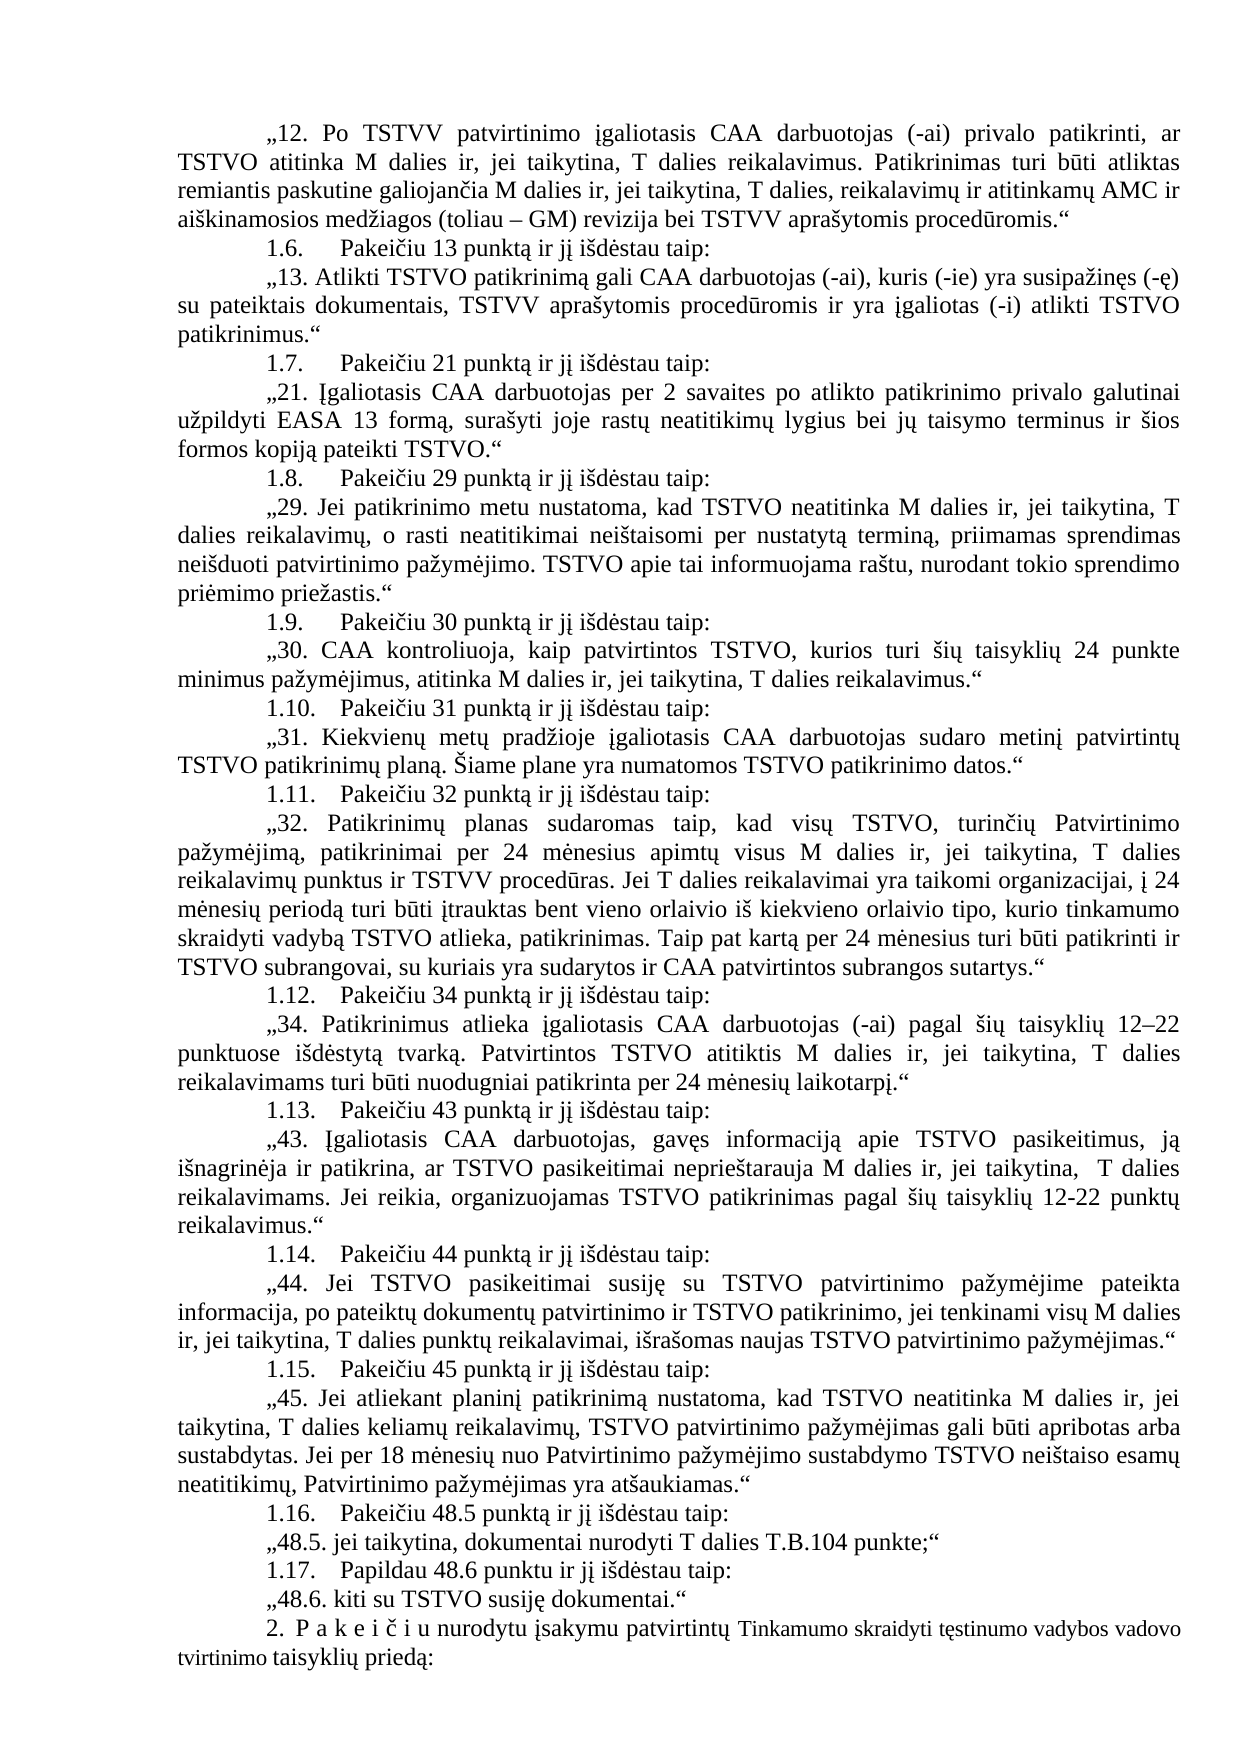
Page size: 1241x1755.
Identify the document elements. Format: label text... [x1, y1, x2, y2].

text 1.14. Pakeičiu 44 punktą ir jį išdėstau taip: [266, 1239, 1181, 1268]
text „43. Įgaliotasis CAA darbuotojas, gavęs informaciją apie TSTVO pasikeitimus, ją išnagrinėja ir patikrina, ar TSTVO pasikeitimai neprieštarauja M dalies ir, jei taikytina, T dalies reikalavimams. Jei reikia, organizuojamas TSTVO patikrinimas pagal šių taisyklių 12-22 punktų reikalavimus.“ [177, 1124, 1181, 1239]
text 1.11. Pakeičiu 32 punktą ir jį išdėstau taip: [266, 779, 1181, 808]
text „44. Jei TSTVO pasikeitimai susiję su TSTVO patvirtinimo pažymėjime pateikta informacija, po pateiktų dokumentų patvirtinimo ir TSTVO patikrinimo, jei tenkinami visų M dalies ir, jei taikytina, T dalies punktų reikalavimai, išrašomas naujas TSTVO patvirtinimo pažymėjimas.“ [177, 1268, 1181, 1354]
text „45. Jei atliekant planinį patikrinimą nustatoma, kad TSTVO neatitinka M dalies ir, jei taikytina, T dalies keliamų reikalavimų, TSTVO patvirtinimo pažymėjimas gali būti apribotas arba sustabdytas. Jei per 18 mėnesių nuo Patvirtinimo pažymėjimo sustabdymo TSTVO neištaiso esamų neatitikimų, Patvirtinimo pažymėjimas yra atšaukiamas.“ [177, 1383, 1181, 1498]
text „32. Patikrinimų planas sudaromas taip, kad visų TSTVO, turinčių Patvirtinimo pažymėjimą, patikrinimai per 24 mėnesius apimtų visus M dalies ir, jei taikytina, T dalies reikalavimų punktus ir TSTVV procedūras. Jei T dalies reikalavimai yra taikomi organizacijai, į 24 mėnesių periodą turi būti įtrauktas bent vieno orlaivio iš kiekvieno orlaivio tipo, kurio tinkamumo skraidyti vadybą TSTVO atlieka, patikrinimas. Taip pat kartą per 24 mėnesius turi būti patikrinti ir TSTVO subrangovai, su kuriais yra sudarytos ir CAA patvirtintos subrangos sutartys.“ [177, 808, 1181, 981]
text „31. Kiekvienų metų pradžioje įgaliotasis CAA darbuotojas sudaro metinį patvirtintų TSTVO patikrinimų planą. Šiame plane yra numatomos TSTVO patikrinimo datos.“ [177, 722, 1181, 779]
text 2. P a k e i č i u nurodytu įsakymu patvirtintų Tinkamumo skraidyti tęstinumo vadybos vadovo tvirtinimo taisyklių priedą: [177, 1613, 1181, 1671]
text 1.12. Pakeičiu 34 punktą ir jį išdėstau taip: [266, 981, 1181, 1009]
text 1.6. Pakeičiu 13 punktą ir jį išdėstau taip: [266, 233, 1181, 262]
text 1.9. Pakeičiu 30 punktą ir jį išdėstau taip: [266, 607, 1181, 636]
text 1.10. Pakeičiu 31 punktą ir jį išdėstau taip: [266, 693, 1181, 722]
text „12. Po TSTVV patvirtinimo įgaliotasis CAA darbuotojas (-ai) privalo patikrinti, ar TSTVO atitinka M dalies ir, jei taikytina, T dalies reikalavimus. Patikrinimas turi būti atliktas remiantis paskutine galiojančia M dalies ir, jei taikytina, T dalies, reikalavimų ir atitinkamų AMC ir aiškinamosios medžiagos (toliau – GM) revizija bei TSTVV aprašytomis procedūromis.“ [177, 118, 1181, 233]
text 1.13. Pakeičiu 43 punktą ir jį išdėstau taip: [266, 1096, 1181, 1124]
text 1.15. Pakeičiu 45 punktą ir jį išdėstau taip: [266, 1354, 1181, 1383]
text 1.7. Pakeičiu 21 punktą ir jį išdėstau taip: [266, 348, 1181, 377]
text 1.8. Pakeičiu 29 punktą ir jį išdėstau taip: [266, 463, 1181, 492]
text „21. Įgaliotasis CAA darbuotojas per 2 savaites po atlikto patikrinimo privalo galutinai užpildyti EASA 13 formą, surašyti joje rastų neatitikimų lygius bei jų taisymo terminus ir šios formos kopiją pateikti TSTVO.“ [177, 377, 1181, 463]
text 1.16. Pakeičiu 48.5 punktą ir jį išdėstau taip: [266, 1498, 1181, 1527]
text „48.6. kiti su TSTVO susiję dokumentai.“ [177, 1584, 1181, 1613]
text „13. Atlikti TSTVO patikrinimą gali CAA darbuotojas (-ai), kuris (-ie) yra susipažinęs (-ę) su pateiktais dokumentais, TSTVV aprašytomis procedūromis ir yra įgaliotas (-i) atlikti TSTVO patikrinimus.“ [177, 262, 1181, 348]
text „30. CAA kontroliuoja, kaip patvirtintos TSTVO, kurios turi šių taisyklių 24 punkte minimus pažymėjimus, atitinka M dalies ir, jei taikytina, T dalies reikalavimus.“ [177, 636, 1181, 693]
text „34. Patikrinimus atlieka įgaliotasis CAA darbuotojas (-ai) pagal šių taisyklių 12–22 punktuose išdėstytą tvarką. Patvirtintos TSTVO atitiktis M dalies ir, jei taikytina, T dalies reikalavimams turi būti nuodugniai patikrinta per 24 mėnesių laikotarpį.“ [177, 1009, 1181, 1096]
text „29. Jei patikrinimo metu nustatoma, kad TSTVO neatitinka M dalies ir, jei taikytina, T dalies reikalavimų, o rasti neatitikimai neištaisomi per nustatytą terminą, priimamas sprendimas neišduoti patvirtinimo pažymėjimo. TSTVO apie tai informuojama raštu, nurodant tokio sprendimo priėmimo priežastis.“ [177, 492, 1181, 607]
text 1.17. Papildau 48.6 punktu ir jį išdėstau taip: [266, 1556, 1181, 1584]
text „48.5. jei taikytina, dokumentai nurodyti T dalies T.B.104 punkte;“ [177, 1527, 1181, 1556]
